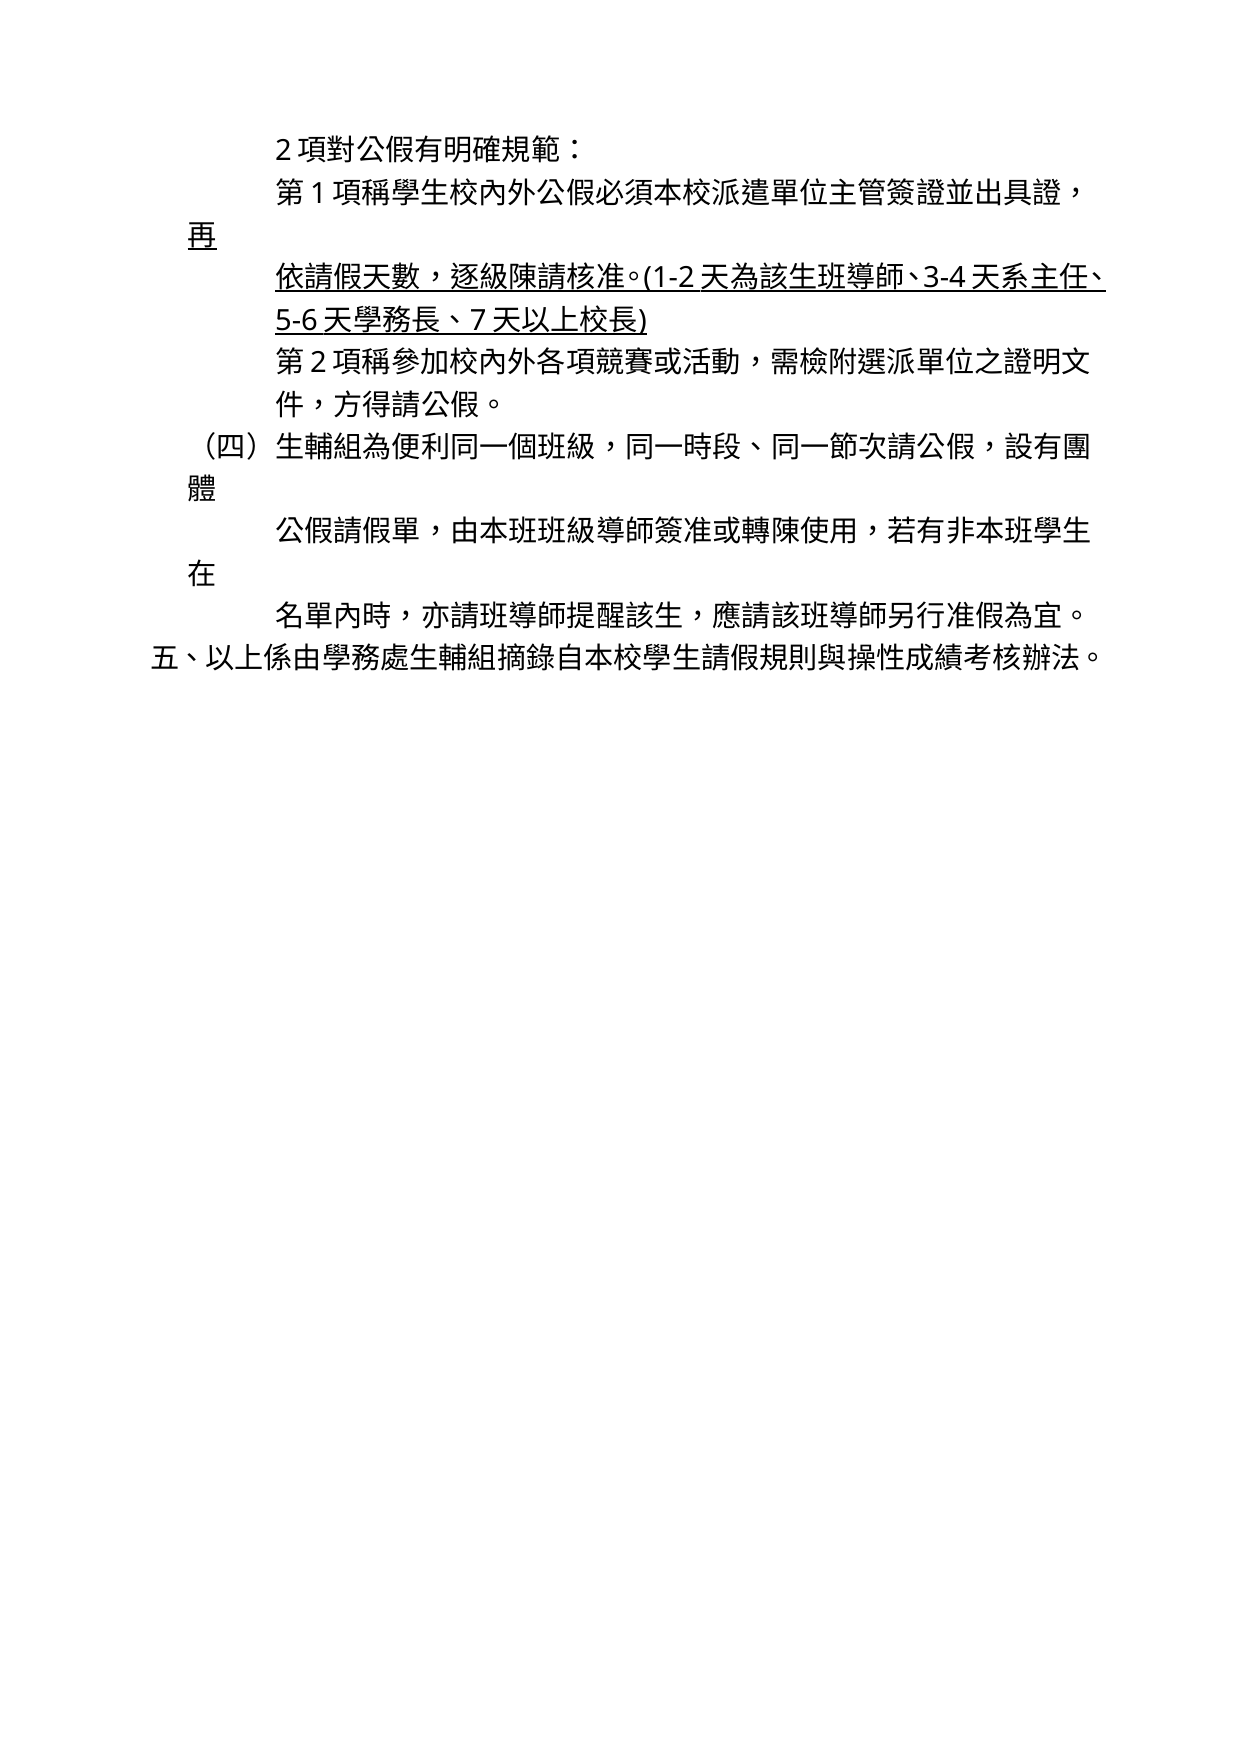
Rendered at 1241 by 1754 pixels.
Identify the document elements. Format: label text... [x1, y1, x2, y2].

text 名單內時，亦請班導師提醒該生，應請該班導師另行准假為宜。 [187, 593, 1106, 635]
text 五、以上係由學務處生輔組摘錄自本校學生請假規則與操性成績考核辦法。 [150, 635, 1106, 677]
text 5-6天學務長、7天以上校長) [187, 296, 1106, 339]
text （四）生輔組為便利同一個班級，同一時段、同一節次請公假，設有團體 [187, 423, 1106, 508]
text 第1項稱學生校內外公假必須本校派遣單位主管簽證並出具證，再 [187, 169, 1106, 254]
text 公假請假單，由本班班級導師簽准或轉陳使用，若有非本班學生在 [187, 508, 1106, 593]
text 第2項稱參加校內外各項競賽或活動，需檢附選派單位之證明文 [187, 339, 1106, 381]
text 件，方得請公假。 [187, 381, 1106, 423]
text 依請假天數，逐級陳請核准。(1-2天為該生班導師、3-4天系主任、 [187, 254, 1106, 296]
text 2項對公假有明確規範： [187, 127, 1106, 169]
